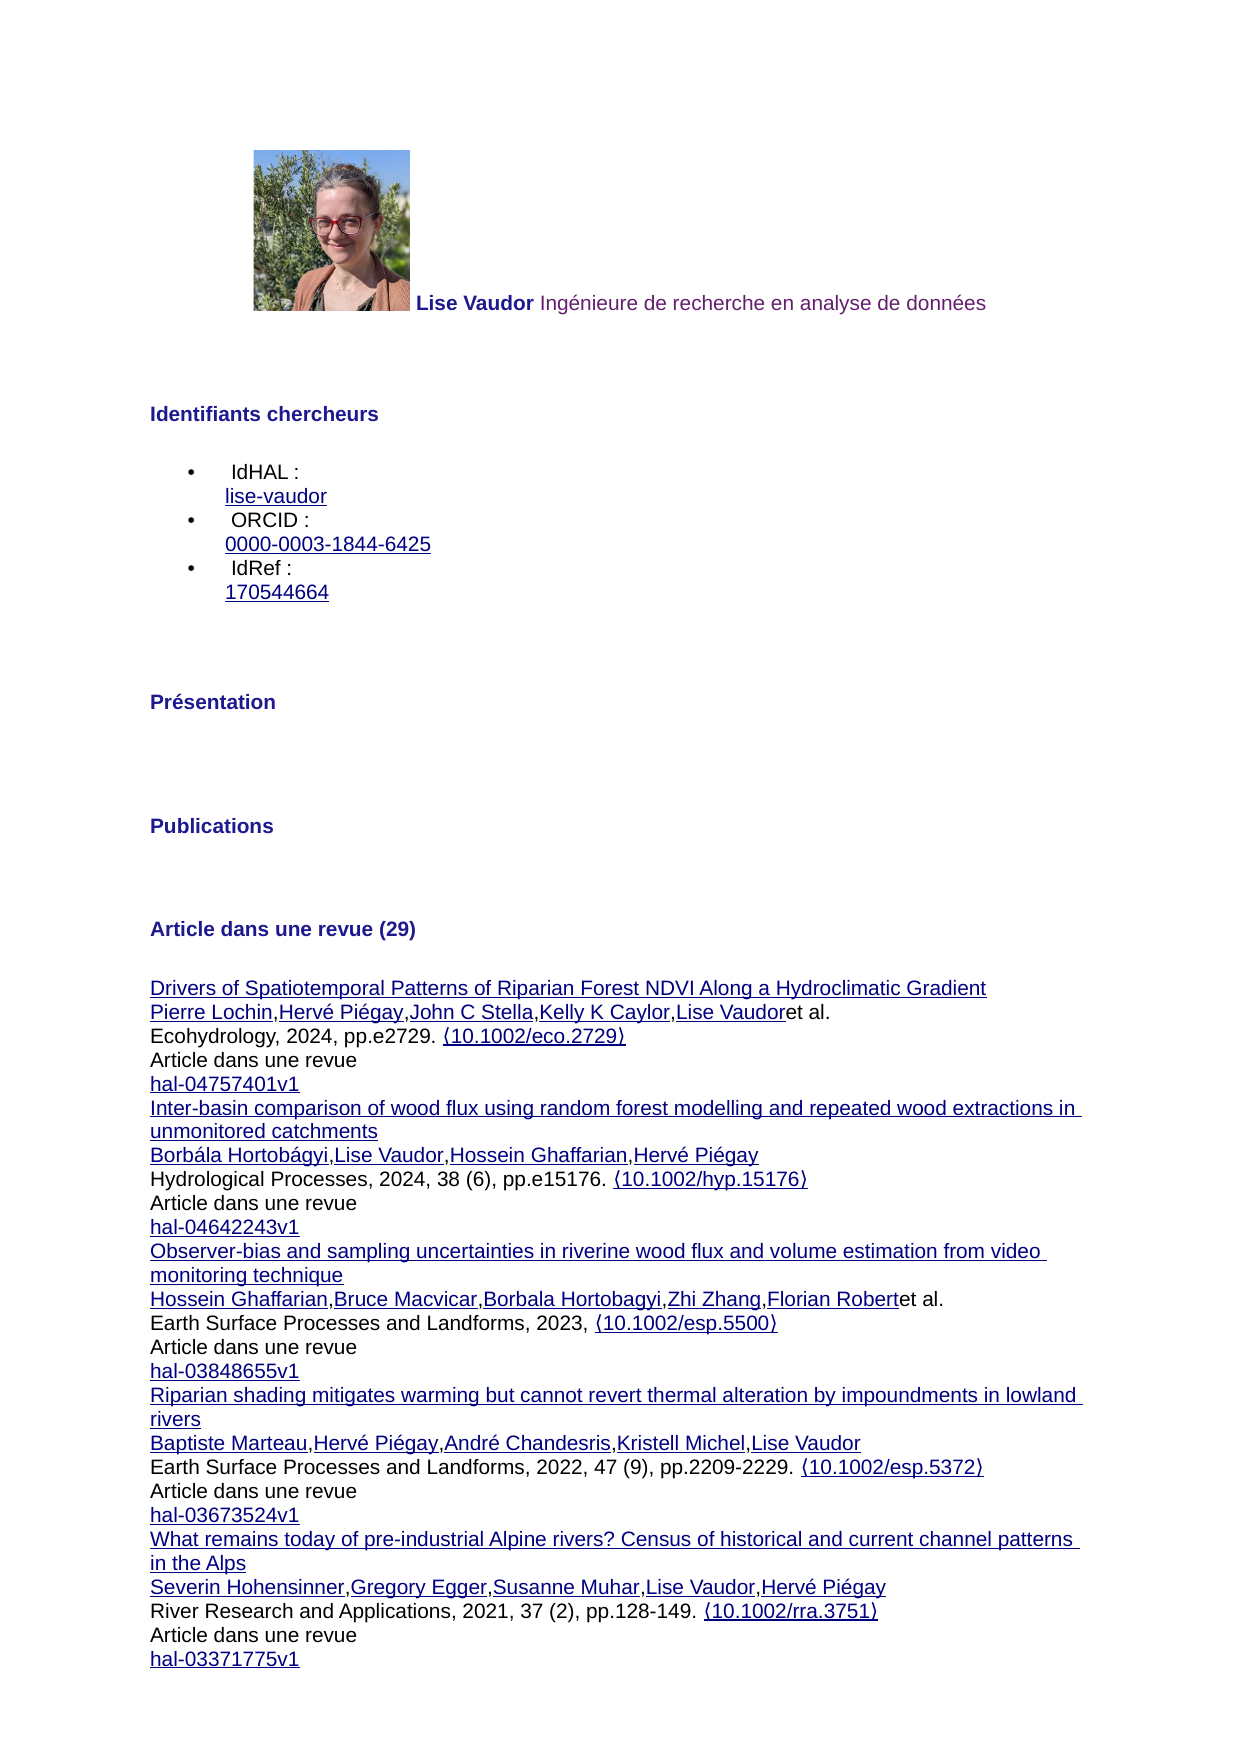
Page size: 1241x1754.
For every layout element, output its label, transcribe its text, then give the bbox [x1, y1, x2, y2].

list 0000-0003-1844-6425 [187, 532, 1090, 556]
picture [253, 150, 410, 311]
table_cell Inter‐basin comparison of wood flux using random forest modelling and repeated wood extractions in unmonitored catchments Borbála Hortobágyi,Lise Vaudor,Hossein Ghaffarian,Hervé Piégay Hydrological Processes, 2024, 38 (6), pp.e15176. ⟨10.1002/hyp.15176⟩ Article dans une revue hal-04642243v1 [150, 1095, 1090, 1239]
subtitle Article dans une revue (29) [150, 917, 1090, 941]
subtitle Lise Vaudor Ingénieure de recherche en analyse de données [150, 150, 1090, 315]
list ORCID : [187, 508, 1090, 532]
list IdRef : [187, 556, 1090, 580]
subtitle Publications [150, 814, 1090, 838]
list lise-vaudor [187, 484, 1090, 508]
list IdHAL : [187, 460, 1090, 484]
subtitle Identifiants chercheurs [150, 402, 1090, 426]
table_header Drivers of Spatiotemporal Patterns of Riparian Forest NDVI Along a Hydroclimatic Gradient Pierre Lochin,Hervé Piégay,John C Stella,Kelly K Caylor,Lise Vaudoret al. Ecohydrology, 2024, pp.e2729. ⟨10.1002/eco.2729⟩ Article dans une revue hal-04757401v1 [150, 976, 1090, 1095]
table_cell What remains today of pre-industrial Alpine rivers? Census of historical and current channel patterns in the Alps Severin Hohensinner,Gregory Egger,Susanne Muhar,Lise Vaudor,Hervé Piégay River Research and Applications, 2021, 37 (2), pp.128-149. ⟨10.1002/rra.3751⟩ Article dans une revue hal-03371775v1 [150, 1527, 1090, 1670]
table_cell Observer‐bias and sampling uncertainties in riverine wood flux and volume estimation from video monitoring technique Hossein Ghaffarian,Bruce Macvicar,Borbala Hortobagyi,Zhi Zhang,Florian Robertet al. Earth Surface Processes and Landforms, 2023, ⟨10.1002/esp.5500⟩ Article dans une revue hal-03848655v1 [150, 1239, 1090, 1383]
list 170544664 [187, 580, 1090, 604]
table_cell Riparian shading mitigates warming but cannot revert thermal alteration by impoundments in lowland rivers Baptiste Marteau,Hervé Piégay,André Chandesris,Kristell Michel,Lise Vaudor Earth Surface Processes and Landforms, 2022, 47 (9), pp.2209-2229. ⟨10.1002/esp.5372⟩ Article dans une revue hal-03673524v1 [150, 1383, 1090, 1527]
subtitle Présentation [150, 690, 1090, 714]
